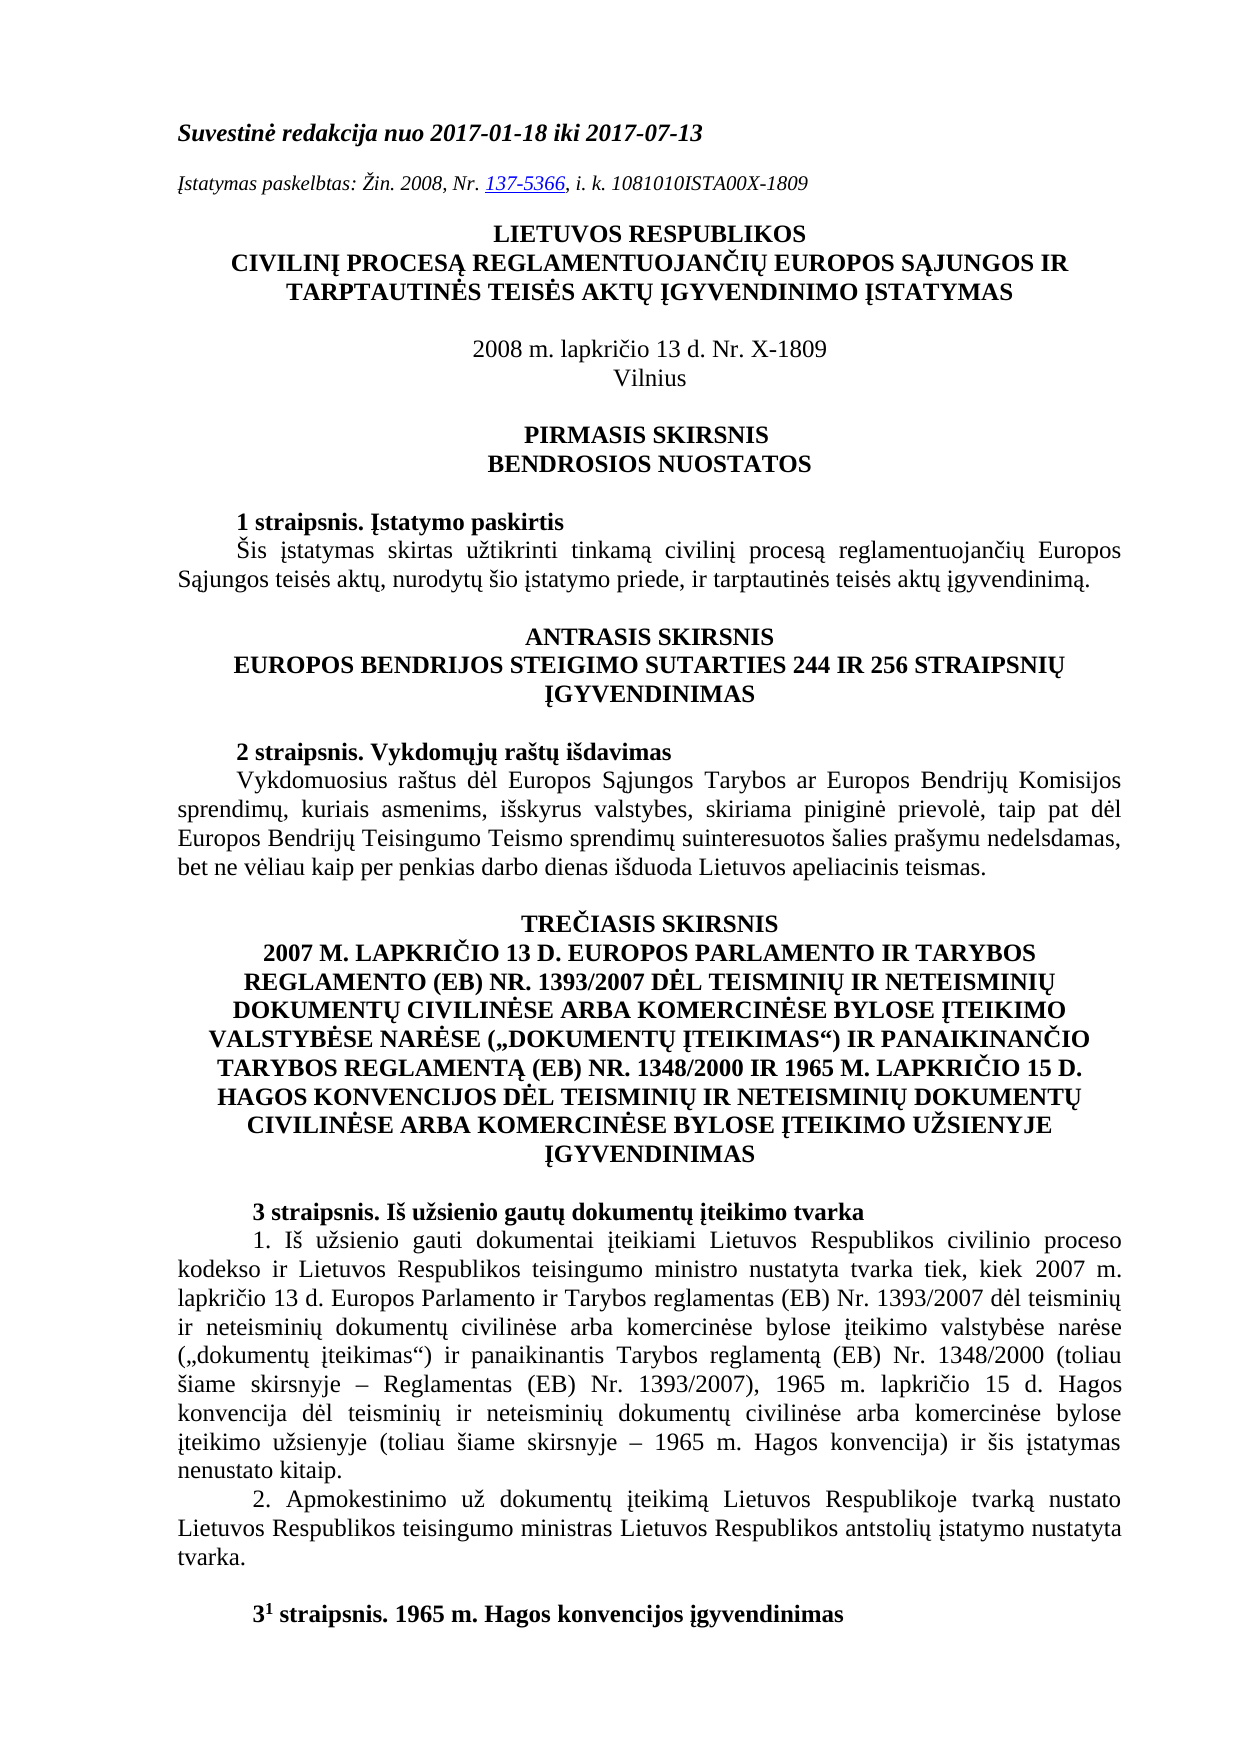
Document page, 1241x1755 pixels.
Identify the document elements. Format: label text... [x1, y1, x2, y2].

text Vilnius [177, 363, 1122, 392]
text 2008 m. lapkričio 13 d. Nr. X-1809 [177, 334, 1122, 363]
text PIRMASIS SKIRSNIS [177, 420, 1122, 449]
text 1. Iš užsienio gauti dokumentai įteikiami Lietuvos Respublikos civilinio proceso kodekso ir Lietuvos Respublikos teisingumo ministro nustatyta tvarka tiek, kiek 2007 m. lapkričio 13 d. Europos Parlamento ir Tarybos reglamentas (EB) Nr. 1393/2007 dėl teisminių ir neteisminių dokumentų civilinėse arba komercinėse bylose įteikimo valstybėse narėse („dokumentų įteikimas“) ir panaikinantis Tarybos reglamentą (EB) Nr. 1348/2000 (toliau šiame skirsnyje – Reglamentas (EB) Nr. 1393/2007), 1965 m. lapkričio 15 d. Hagos konvencija dėl teisminių ir neteisminių dokumentų civilinėse arba komercinėse bylose įteikimo užsienyje (toliau šiame skirsnyje – 1965 m. Hagos konvencija) ir šis įstatymas nenustato kitaip. [177, 1225, 1122, 1484]
text CIVILINĮ PROCESĄ REGLAMENTUOJANČIŲ EUROPOS SĄJUNGOS IR TARPTAUTINĖS TEISĖS AKTŲ ĮGYVENDINIMO ĮSTATYMAS [177, 248, 1122, 305]
text Šis įstatymas skirtas užtikrinti tinkamą civilinį procesą reglamentuojančių Europos Sąjungos teisės aktų, nurodytų šio įstatymo priede, ir tarptautinės teisės aktų įgyvendinimą. [177, 535, 1122, 593]
text BENDROSIOS NUOSTATOS [177, 449, 1122, 478]
text 2 straipsnis. Vykdomųjų raštų išdavimas [177, 737, 1122, 765]
text EUROPOS BENDRIJOS STEIGIMO SUTARTIES 244 IR 256 STRAIPSNIŲ ĮGYVENDINIMAS [177, 650, 1122, 708]
text ANTRASIS SKIRSNIS [177, 622, 1122, 650]
text 2007 M. LAPKRIČIO 13 D. EUROPOS PARLAMENTO IR TARYBOS REGLAMENTO (EB) NR. 1393/2007 DĖL TEISMINIŲ IR NETEISMINIŲ DOKUMENTŲ CIVILINĖSE ARBA KOMERCINĖSE BYLOSE ĮTEIKIMO VALSTYBĖSE NARĖSE („DOKUMENTŲ ĮTEIKIMAS“) IR PANAIKINANČIO TARYBOS REGLAMENTĄ (EB) NR. 1348/2000 IR 1965 M. LAPKRIČIO 15 D. HAGOS KONVENCIJOS DĖL TEISMINIŲ IR NETEISMINIŲ DOKUMENTŲ CIVILINĖSE ARBA KOMERCINĖSE BYLOSE ĮTEIKIMO UŽSIENYJE ĮGYVENDINIMAS [177, 938, 1122, 1168]
text Suvestinė redakcija nuo 2017-01-18 iki 2017-07-13 [177, 118, 1122, 147]
text 1 straipsnis. Įstatymo paskirtis [177, 507, 1122, 535]
text LIETUVOS RESPUBLIKOS [177, 219, 1122, 248]
text 3 straipsnis. Iš užsienio gautų dokumentų įteikimo tvarka [177, 1197, 1122, 1225]
text Įstatymas paskelbtas: Žin. 2008, Nr. 137-5366, i. k. 1081010ISTA00X-1809 [177, 171, 1122, 195]
text TREČIASIS SKIRSNIS [177, 909, 1122, 938]
text 2. Apmokestinimo už dokumentų įteikimą Lietuvos Respublikoje tvarką nustato Lietuvos Respublikos teisingumo ministras Lietuvos Respublikos antstolių įstatymo nustatyta tvarka. [177, 1484, 1122, 1570]
text 31 straipsnis. 1965 m. Hagos konvencijos įgyvendinimas [177, 1599, 1122, 1628]
text Vykdomuosius raštus dėl Europos Sąjungos Tarybos ar Europos Bendrijų Komisijos sprendimų, kuriais asmenims, išskyrus valstybes, skiriama piniginė prievolė, taip pat dėl Europos Bendrijų Teisingumo Teismo sprendimų suinteresuotos šalies prašymu nedelsdamas, bet ne vėliau kaip per penkias darbo dienas išduoda Lietuvos apeliacinis teismas. [177, 765, 1122, 880]
